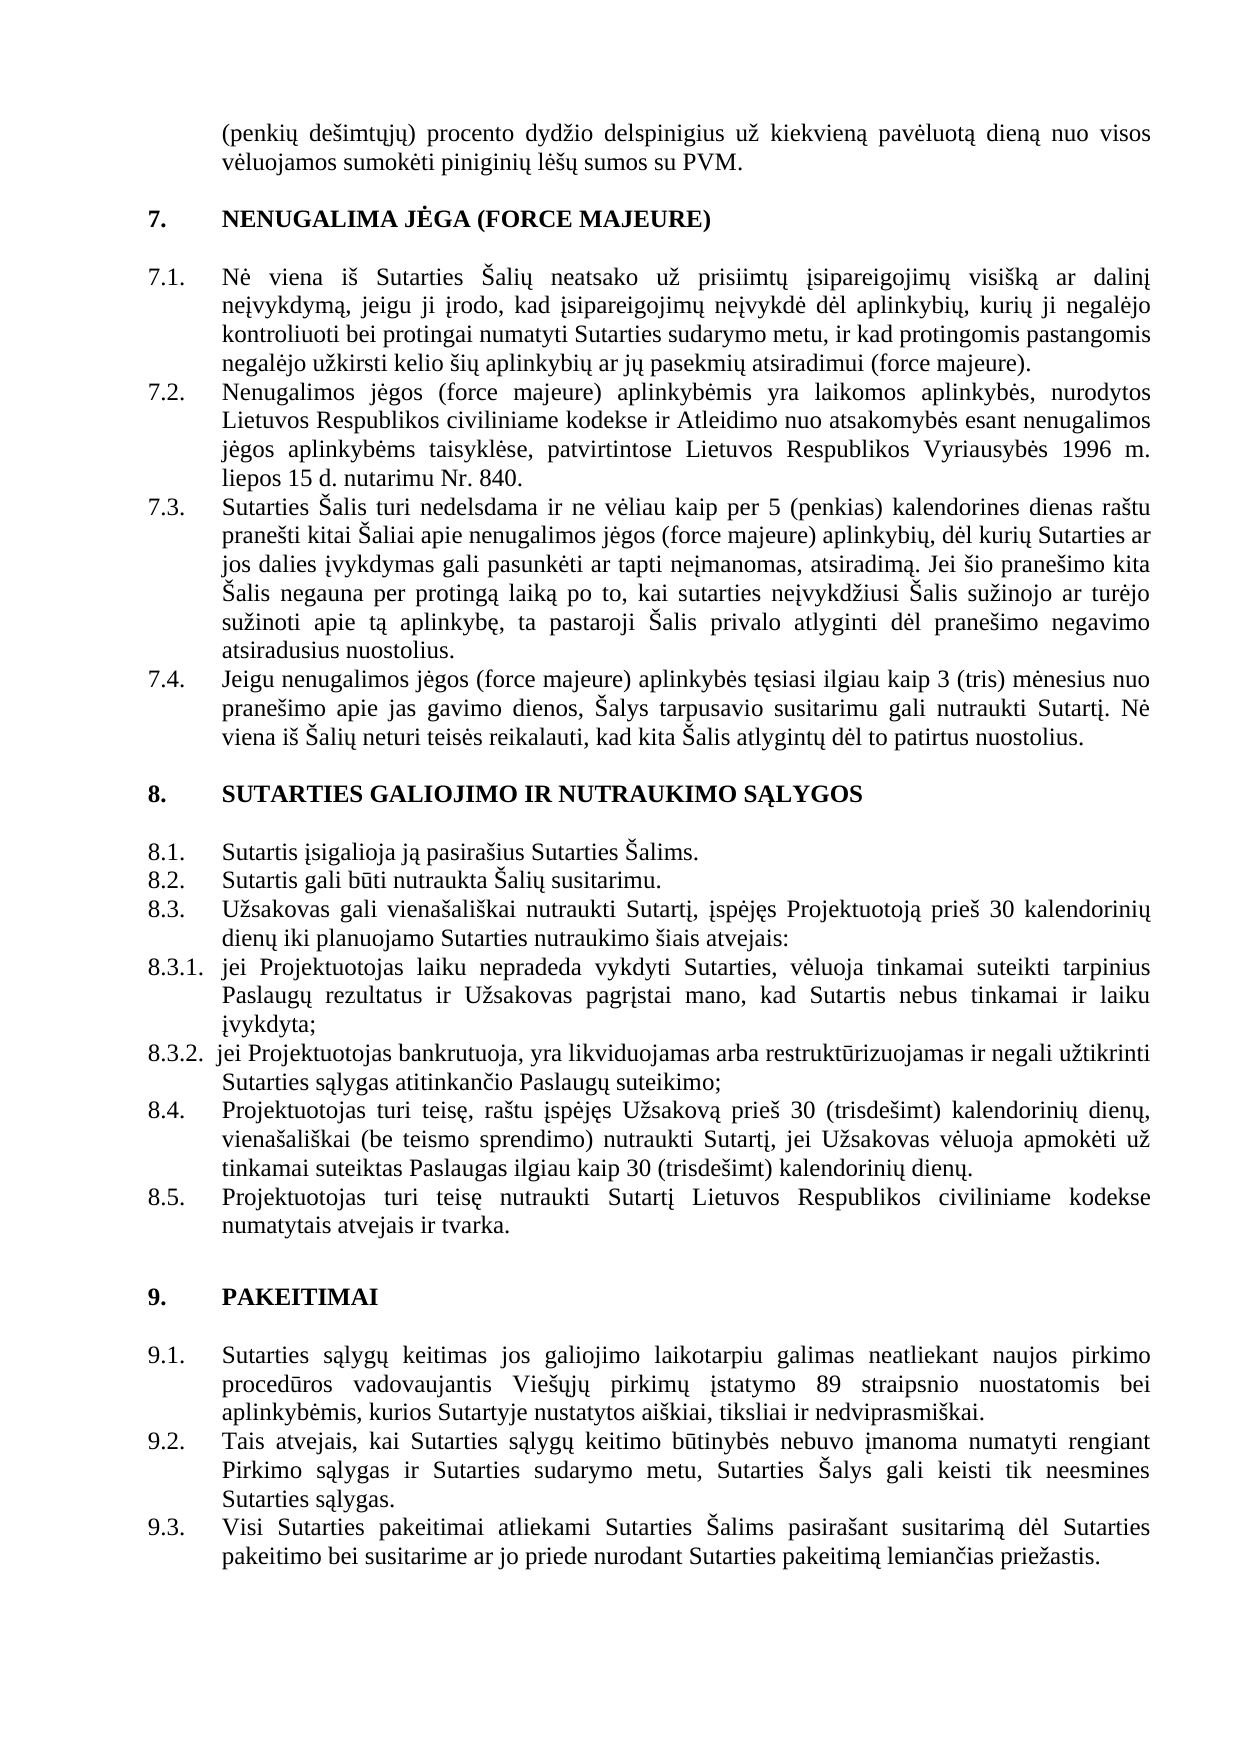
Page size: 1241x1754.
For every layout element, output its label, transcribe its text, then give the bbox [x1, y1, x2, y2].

text 8.4. Projektuotojas turi teisę, raštu įspėjęs Užsakovą prieš 30 (trisdešimt) kalendorinių dienų, vienašališkai (be teismo sprendimo) nutraukti Sutartį, jei Užsakovas vėluoja apmokėti už tinkamai suteiktas Paslaugas ilgiau kaip 30 (trisdešimt) kalendorinių dienų. [148, 1096, 1152, 1182]
text 7.3. Sutarties Šalis turi nedelsdama ir ne vėliau kaip per 5 (penkias) kalendorines dienas raštu pranešti kitai Šaliai apie nenugalimos jėgos (force majeure) aplinkybių, dėl kurių Sutarties ar jos dalies įvykdymas gali pasunkėti ar tapti neįmanomas, atsiradimą. Jei šio pranešimo kita Šalis negauna per protingą laiką po to, kai sutarties neįvykdžiusi Šalis sužinojo ar turėjo sužinoti apie tą aplinkybę, ta pastaroji Šalis privalo atlyginti dėl pranešimo negavimo atsiradusius nuostolius. [148, 492, 1152, 664]
text 7.4. Jeigu nenugalimos jėgos (force majeure) aplinkybės tęsiasi ilgiau kaip 3 (tris) mėnesius nuo pranešimo apie jas gavimo dienos, Šalys tarpusavio susitarimu gali nutraukti Sutartį. Nė viena iš Šalių neturi teisės reikalauti, kad kita Šalis atlygintų dėl to patirtus nuostolius. [148, 664, 1152, 751]
text 8.3.2. jei Projektuotojas bankrutuoja, yra likviduojamas arba restruktūrizuojamas ir negali užtikrinti Sutarties sąlygas atitinkančio Paslaugų suteikimo; [148, 1038, 1152, 1096]
text 7.2. Nenugalimos jėgos (force majeure) aplinkybėmis yra laikomos aplinkybės, nurodytos Lietuvos Respublikos civiliniame kodekse ir Atleidimo nuo atsakomybės esant nenugalimos jėgos aplinkybėms taisyklėse, patvirtintose Lietuvos Respublikos Vyriausybės 1996 m. liepos 15 d. nutarimu Nr. 840. [148, 377, 1152, 492]
text 8.1. Sutartis įsigalioja ją pasirašius Sutarties Šalims. [148, 837, 1152, 866]
text 8.3. Užsakovas gali vienašališkai nutraukti Sutartį, įspėjęs Projektuotoją prieš 30 kalendorinių dienų iki planuojamo Sutarties nutraukimo šiais atvejais: [148, 894, 1152, 952]
text 9.3. Visi Sutarties pakeitimai atliekami Sutarties Šalims pasirašant susitarimą dėl Sutarties pakeitimo bei susitarime ar jo priede nurodant Sutarties pakeitimą lemiančias priežastis. [148, 1512, 1152, 1570]
text 7. NENUGALIMA JĖGA (FORCE MAJEURE) [148, 204, 1152, 233]
text 8.5. Projektuotojas turi teisę nutraukti Sutartį Lietuvos Respublikos civiliniame kodekse numatytais atvejais ir tvarka. [148, 1182, 1152, 1239]
text (penkių dešimtųjų) procento dydžio delspinigius už kiekvieną pavėluotą dieną nuo visos vėluojamos sumokėti piniginių lėšų sumos su PVM. [148, 118, 1152, 176]
text 9.2. Tais atvejais, kai Sutarties sąlygų keitimo būtinybės nebuvo įmanoma numatyti rengiant Pirkimo sąlygas ir Sutarties sudarymo metu, Sutarties Šalys gali keisti tik neesmines Sutarties sąlygas. [148, 1426, 1152, 1512]
text 8.2. Sutartis gali būti nutraukta Šalių susitarimu. [148, 866, 1152, 894]
text 9.1. Sutarties sąlygų keitimas jos galiojimo laikotarpiu galimas neatliekant naujos pirkimo procedūros vadovaujantis Viešųjų pirkimų įstatymo 89 straipsnio nuostatomis bei aplinkybėmis, kurios Sutartyje nustatytos aiškiai, tiksliai ir nedviprasmiškai. [148, 1340, 1152, 1426]
text 8. SUTARTIES GALIOJIMO IR NUTRAUKIMO SĄLYGOS [148, 779, 1152, 808]
text 8.3.1. jei Projektuotojas laiku nepradeda vykdyti Sutarties, vėluoja tinkamai suteikti tarpinius Paslaugų rezultatus ir Užsakovas pagrįstai mano, kad Sutartis nebus tinkamai ir laiku įvykdyta; [148, 952, 1152, 1038]
text 7.1. Nė viena iš Sutarties Šalių neatsako už prisiimtų įsipareigojimų visišką ar dalinį neįvykdymą, jeigu ji įrodo, kad įsipareigojimų neįvykdė dėl aplinkybių, kurių ji negalėjo kontroliuoti bei protingai numatyti Sutarties sudarymo metu, ir kad protingomis pastangomis negalėjo užkirsti kelio šių aplinkybių ar jų pasekmių atsiradimui (force majeure). [148, 262, 1152, 377]
text 9. PAKEITIMAI [148, 1282, 1152, 1311]
